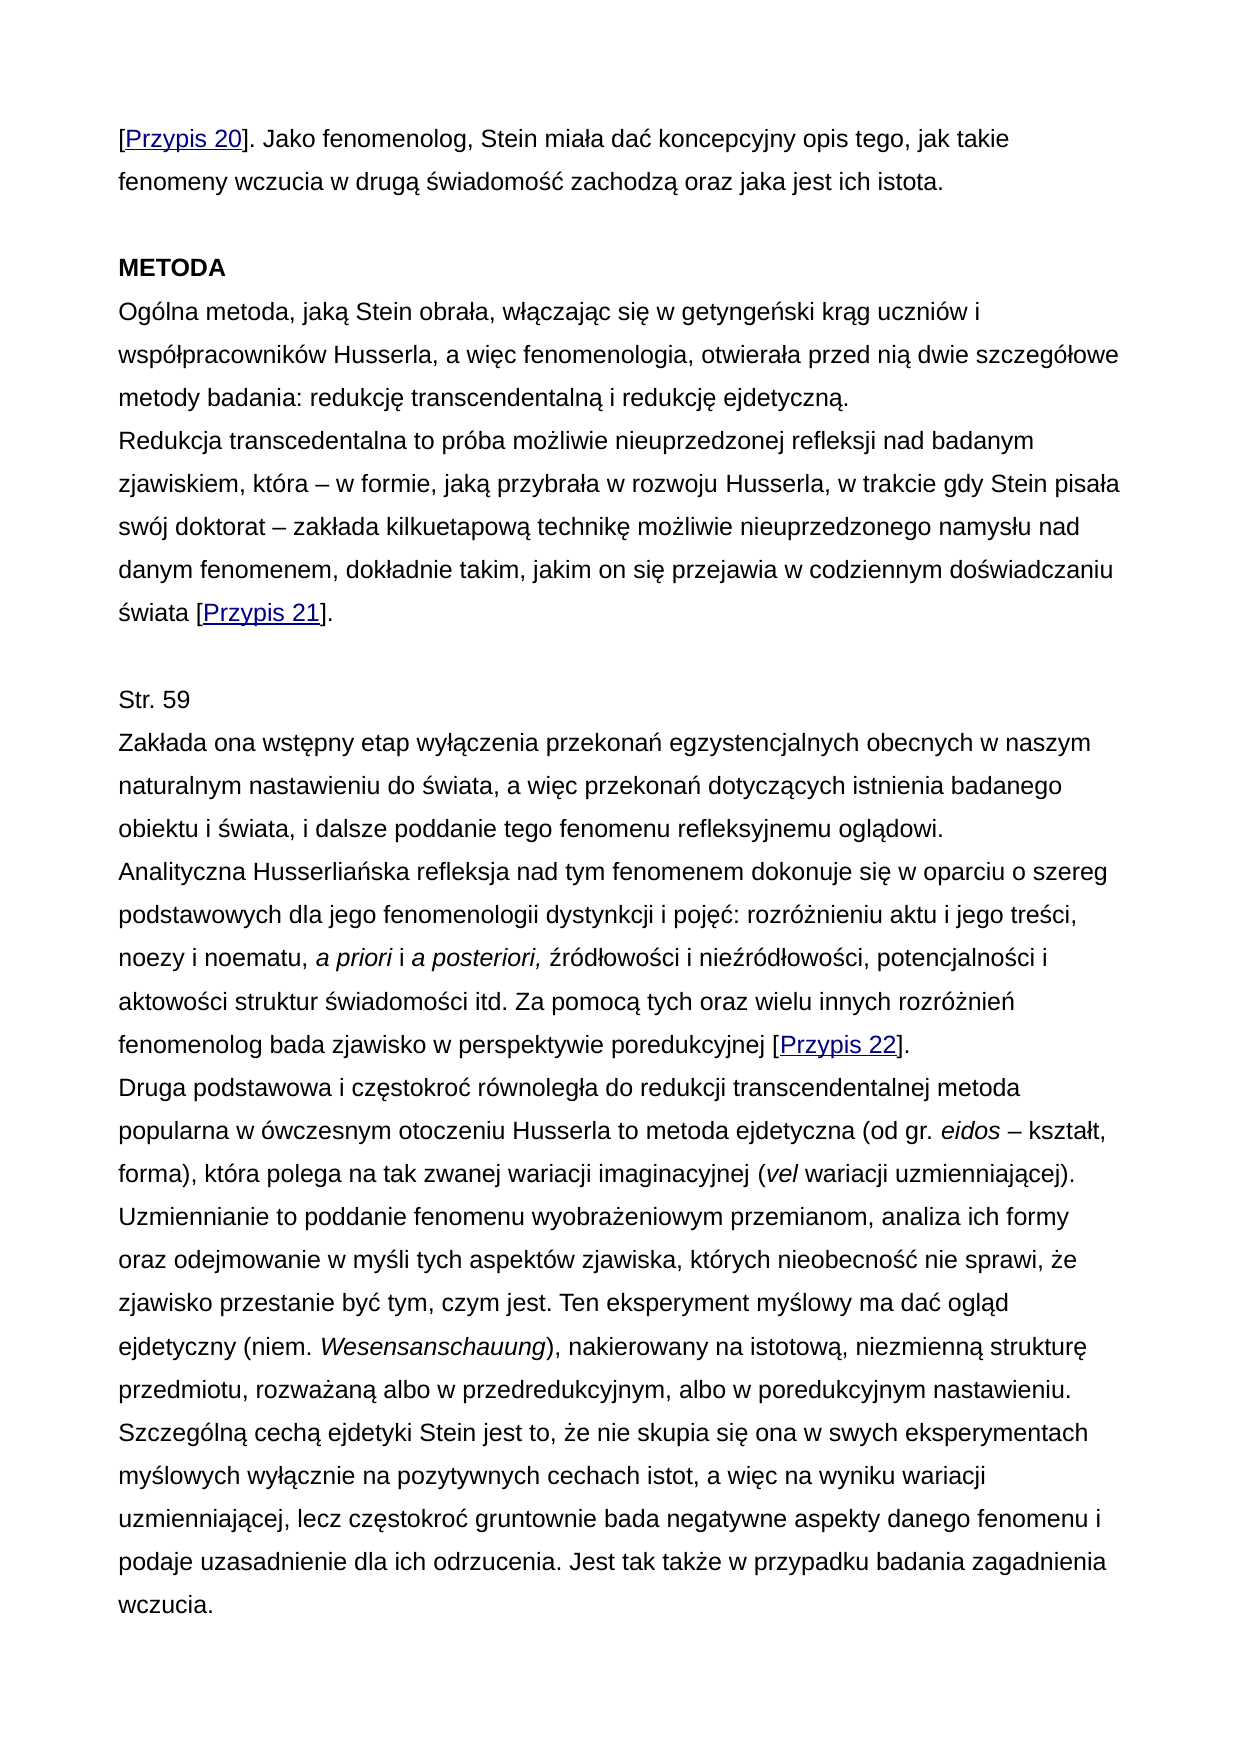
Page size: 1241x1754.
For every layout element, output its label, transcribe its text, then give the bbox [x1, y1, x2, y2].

text Druga podstawowa i częstokroć równoległa do redukcji transcendentalnej metoda popularna w ówczesnym otoczeniu Husserla to metoda ejdetyczna (od gr. eidos – kształt, forma), która polega na tak zwanej wariacji imaginacyjnej (vel wariacji uzmienniającej). Uzmiennianie to poddanie fenomenu wyobrażeniowym przemianom, analiza ich formy oraz odejmowanie w myśli tych aspektów zjawiska, których nieobecność nie sprawi, że zjawisko przestanie być tym, czym jest. Ten eksperyment myślowy ma dać ogląd ejdetyczny (niem. Wesensanschauung), nakierowany na istotową, niezmienną strukturę przedmiotu, rozważaną albo w przedredukcyjnym, albo w poredukcyjnym nastawieniu. Szczególną cechą ejdetyki Stein jest to, że nie skupia się ona w swych eksperymentach myślowych wyłącznie na pozytywnych cechach istot, a więc na wyniku wariacji uzmienniającej, lecz częstokroć gruntownie bada negatywne aspekty danego fenomenu i podaje uzasadnienie dla ich odrzucenia. Jest tak także w przypadku badania zagadnienia wczucia. [118, 1073, 1122, 1619]
text [Przypis 20]. Jako fenomenolog, Stein miała dać koncepcyjny opis tego, jak takie fenomeny wczucia w drugą świadomość zachodzą oraz jaka jest ich istota. [118, 124, 1122, 196]
text Analityczna Husserliańska refleksja nad tym fenomenem dokonuje się w oparciu o szereg podstawowych dla jego fenomenologii dystynkcji i pojęć: rozróżnieniu aktu i jego treści, noezy i noematu, a priori i a posteriori, źródłowości i nieźródłowości, potencjalności i aktowości struktur świadomości itd. Za pomocą tych oraz wielu innych rozróżnień fenomenolog bada zjawisko w perspektywie poredukcyjnej [Przypis 22]. [118, 857, 1122, 1058]
text Ogólna metoda, jaką Stein obrała, włączając się w getyngeński krąg uczniów i współpracowników Husserla, a więc fenomenologia, otwierała przed nią dwie szczegółowe metody badania: redukcję transcendentalną i redukcję ejdetyczną. [118, 297, 1122, 412]
text Zakłada ona wstępny etap wyłączenia przekonań egzystencjalnych obecnych w naszym naturalnym nastawieniu do świata, a więc przekonań dotyczących istnienia badanego obiektu i świata, i dalsze poddanie tego fenomenu refleksyjnemu oglądowi. [118, 728, 1122, 843]
text Redukcja transcedentalna to próba możliwie nieuprzedzonej refleksji nad badanym zjawiskiem, która – w formie, jaką przybrała w rozwoju Husserla, w trakcie gdy Stein pisała swój doktorat – zakłada kilkuetapową technikę możliwie nieuprzedzonego namysłu nad danym fenomenem, dokładnie takim, jakim on się przejawia w codziennym doświadczaniu świata [Przypis 21]. [118, 426, 1122, 627]
text Str. 59 [118, 685, 1122, 713]
subtitle METODA [118, 253, 1122, 282]
